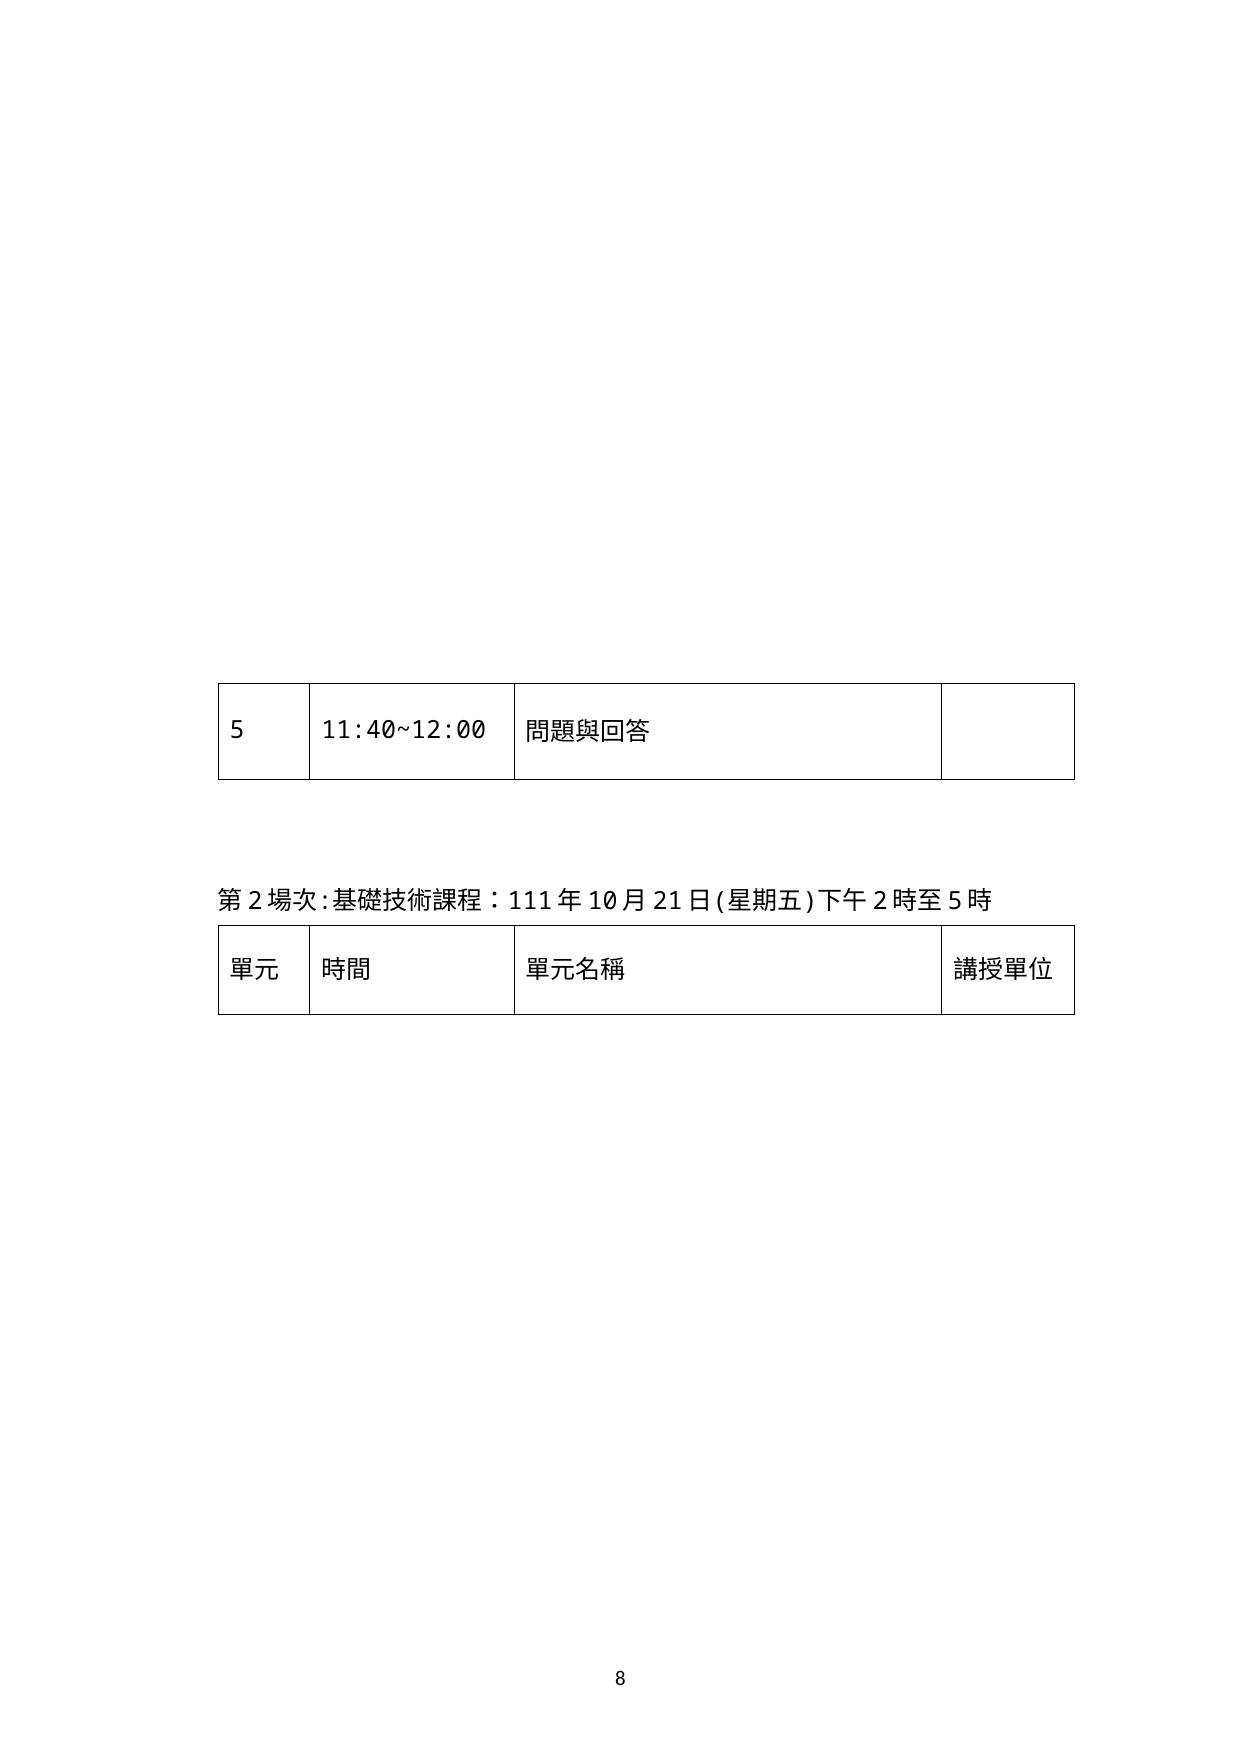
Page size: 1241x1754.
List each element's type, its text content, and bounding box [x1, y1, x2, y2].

table_cell [942, 684, 1074, 779]
table_header 單元名稱 [515, 926, 941, 1014]
table_cell 問題與回答 [515, 684, 941, 779]
table_header 時間 [310, 926, 514, 1014]
text 第2場次:基礎技術課程：111年10月21日(星期五)下午2時至5時 [118, 857, 1122, 920]
table_header 講授單位 [942, 926, 1074, 1014]
table_cell 11:40~12:00 [310, 684, 514, 779]
table_header 單元 [219, 926, 309, 1014]
table_cell 5 [219, 684, 309, 779]
